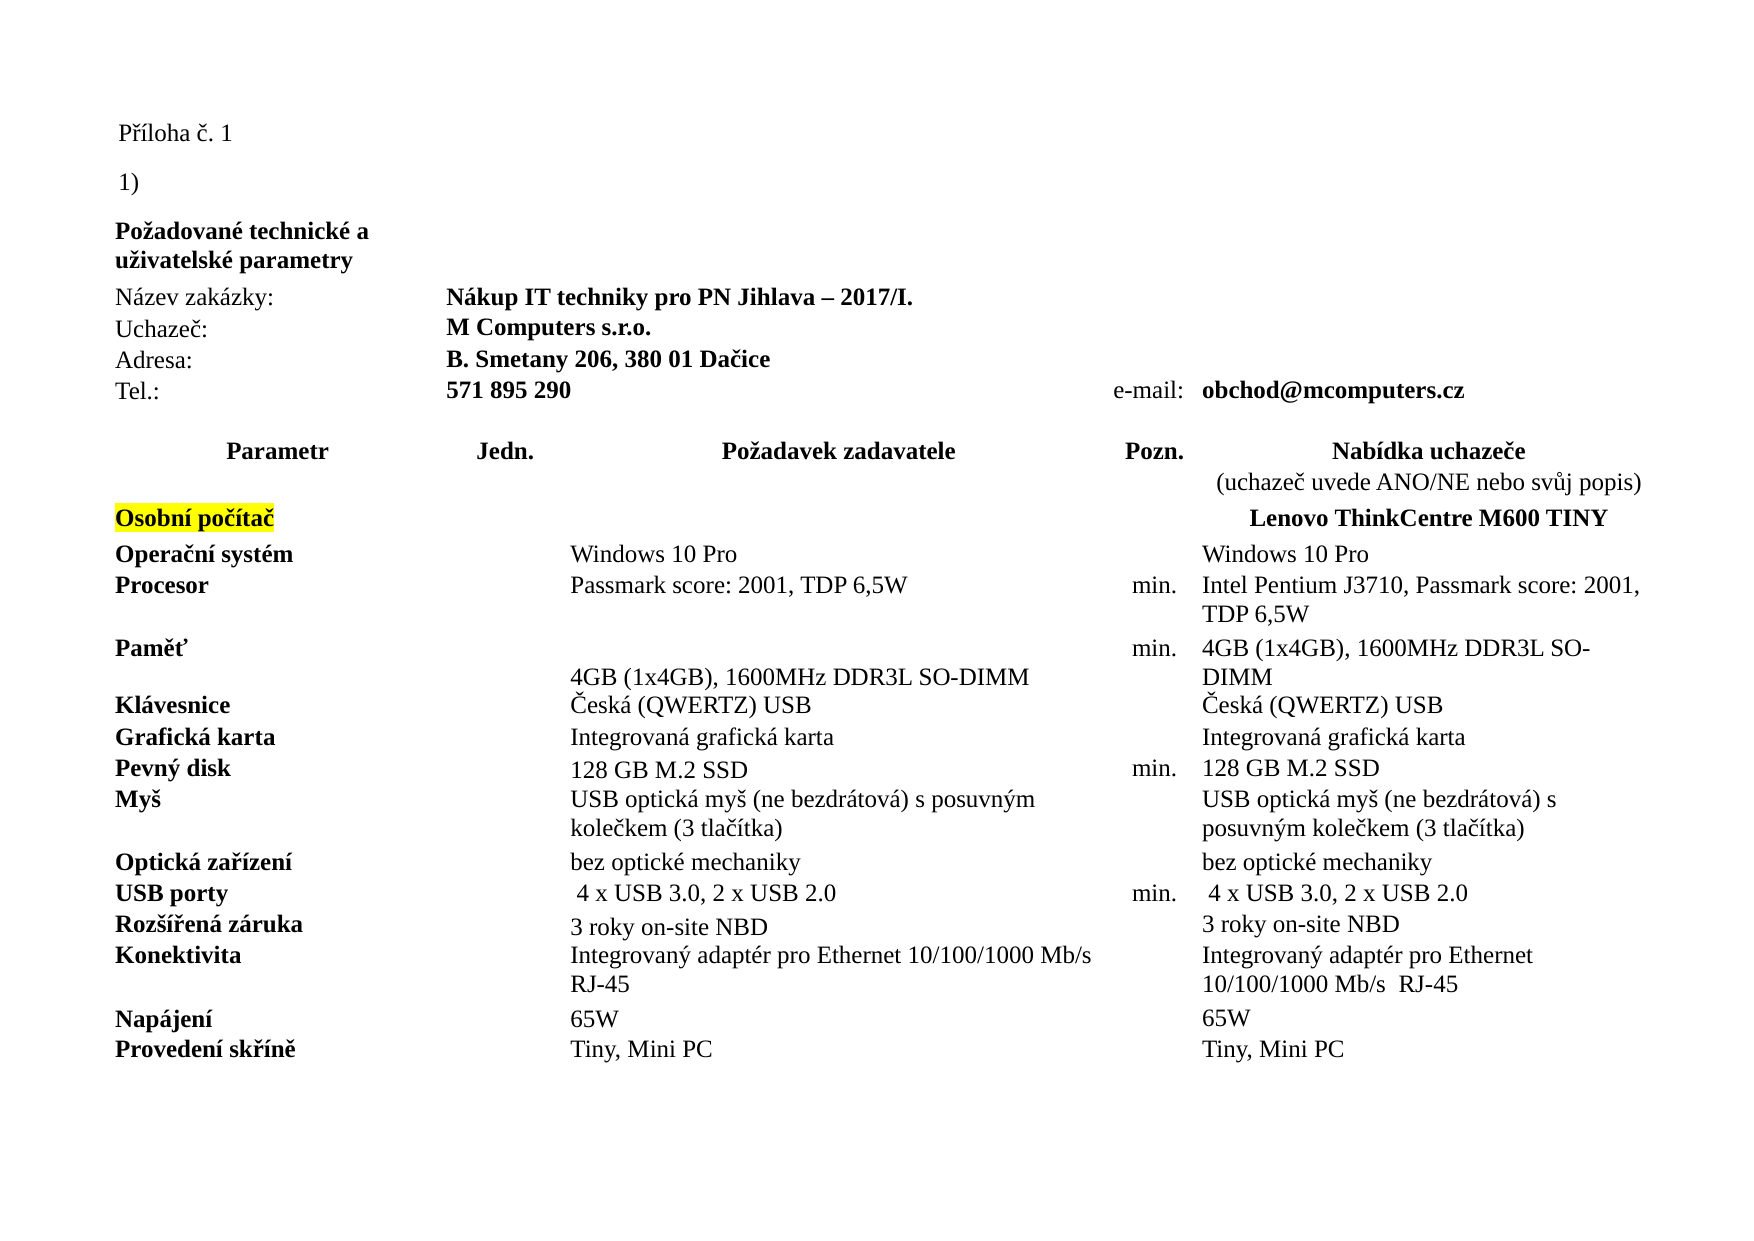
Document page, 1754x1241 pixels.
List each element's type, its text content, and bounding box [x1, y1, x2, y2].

table_cell [443, 753, 567, 784]
table_cell Integrovaná grafická karta [567, 722, 1110, 753]
table_cell Paměť [112, 633, 443, 690]
table_header Požadované technické a uživatelské parametry [112, 216, 443, 274]
table_cell Osobní počítač [112, 495, 1110, 539]
table_cell 4GB (1x4GB), 1600MHz DDR3L SO-DIMM [1199, 633, 1659, 690]
table_cell min. [1110, 753, 1199, 784]
table_cell Pozn. [1110, 434, 1199, 467]
table_cell 4 x USB 3.0, 2 x USB 2.0 [567, 878, 1110, 909]
table_cell min. [1110, 878, 1199, 909]
table_cell [1110, 1034, 1199, 1067]
table_cell 4GB (1x4GB), 1600MHz DDR3L SO-DIMM [567, 633, 1110, 690]
table_cell bez optické mechaniky [1199, 847, 1659, 878]
table_cell [567, 467, 1110, 495]
text Příloha č. 1 [118, 118, 1636, 147]
table_cell [443, 570, 567, 633]
table_cell [443, 784, 567, 847]
table_cell M Computers s.r.o. [443, 311, 1659, 342]
table_cell [443, 1034, 567, 1067]
table_cell Jedn. [443, 434, 567, 467]
table_cell [112, 405, 443, 434]
table_header [567, 216, 1110, 274]
text 1) [118, 167, 1636, 196]
table_cell [443, 1003, 567, 1034]
table_cell bez optické mechaniky [567, 847, 1110, 878]
table_cell Konektivita [112, 940, 443, 1003]
table_cell [443, 633, 567, 690]
table_cell Procesor [112, 570, 443, 633]
table_header [443, 216, 567, 274]
table_cell [1199, 405, 1659, 434]
table_cell Adresa: [112, 343, 443, 374]
table_cell e-mail: [1110, 374, 1199, 405]
table_cell [443, 467, 567, 495]
table_cell 65W [567, 1003, 1110, 1034]
table_cell 571 895 290 [443, 374, 1110, 405]
table_cell 4 x USB 3.0, 2 x USB 2.0 [1199, 878, 1659, 909]
table_cell Windows 10 Pro [567, 539, 1110, 570]
table_cell Klávesnice [112, 690, 443, 722]
table_cell [443, 909, 567, 940]
table_cell Rozšířená záruka [112, 909, 443, 940]
table_cell Nákup IT techniky pro PN Jihlava – 2017/I. [443, 274, 1659, 311]
table_cell [1110, 847, 1199, 878]
table_header [1110, 216, 1199, 274]
table_cell Česká (QWERTZ) USB [1199, 690, 1659, 722]
table_cell [1110, 690, 1199, 722]
table_cell Operační systém [112, 539, 443, 570]
table_cell Tiny, Mini PC [567, 1034, 1110, 1067]
table_cell Parametr [112, 434, 443, 467]
table_cell Integrovaný adaptér pro Ethernet 10/100/1000 Mb/s RJ-45 [1199, 940, 1659, 1003]
table_cell [443, 878, 567, 909]
table_cell Integrovaná grafická karta [1199, 722, 1659, 753]
table_cell Česká (QWERTZ) USB [567, 690, 1110, 722]
table_cell Tiny, Mini PC [1199, 1034, 1659, 1067]
table_cell (uchazeč uvede ANO/NE nebo svůj popis) [1199, 467, 1659, 495]
table_cell 3 roky on-site NBD [1199, 909, 1659, 940]
table_cell Lenovo ThinkCentre M600 TINY [1199, 495, 1659, 539]
table_cell USB porty [112, 878, 443, 909]
table_cell obchod@mcomputers.cz [1199, 374, 1659, 405]
table_cell Nabídka uchazeče [1199, 434, 1659, 467]
table_cell Požadavek zadavatele [567, 434, 1110, 467]
table_cell Myš [112, 784, 443, 847]
table_cell [1110, 467, 1199, 495]
table_cell USB optická myš (ne bezdrátová) s posuvným kolečkem (3 tlačítka) [1199, 784, 1659, 847]
table_cell Napájení [112, 1003, 443, 1034]
table_cell [443, 539, 567, 570]
table_cell Windows 10 Pro [1199, 539, 1659, 570]
table_cell [1110, 784, 1199, 847]
table_header [1199, 216, 1659, 274]
table_cell [1110, 495, 1199, 539]
table_cell B. Smetany 206, 380 01 Dačice [443, 343, 1659, 374]
table_cell [1110, 909, 1199, 940]
table_cell Pevný disk [112, 753, 443, 784]
table_cell USB optická myš (ne bezdrátová) s posuvným kolečkem (3 tlačítka) [567, 784, 1110, 847]
table_cell min. [1110, 633, 1199, 690]
table_cell Passmark score: 2001, TDP 6,5W [567, 570, 1110, 633]
table_cell min. [1110, 570, 1199, 633]
table_cell 128 GB M.2 SSD [1199, 753, 1659, 784]
table_cell [1110, 405, 1199, 434]
table_cell [443, 940, 567, 1003]
table_cell [443, 690, 567, 722]
table_cell 3 roky on-site NBD [567, 909, 1110, 940]
table_cell 65W [1199, 1003, 1659, 1034]
table_cell Uchazeč: [112, 311, 443, 342]
table_cell Tel.: [112, 374, 443, 405]
table_cell [1110, 722, 1199, 753]
table_cell [1110, 539, 1199, 570]
table_cell [443, 847, 567, 878]
table_cell [1110, 1003, 1199, 1034]
table_cell Intel Pentium J3710, Passmark score: 2001, TDP 6,5W [1199, 570, 1659, 633]
table_cell [1110, 940, 1199, 1003]
table_cell 128 GB M.2 SSD [567, 753, 1110, 784]
table_cell [112, 467, 443, 495]
table_cell [443, 722, 567, 753]
table_cell Optická zařízení [112, 847, 443, 878]
table_cell [443, 405, 567, 434]
table_cell [567, 405, 1110, 434]
table_cell Integrovaný adaptér pro Ethernet 10/100/1000 Mb/s RJ-45 [567, 940, 1110, 1003]
table_cell Název zakázky: [112, 274, 443, 311]
table_cell Provedení skříně [112, 1034, 443, 1067]
table_cell Grafická karta [112, 722, 443, 753]
